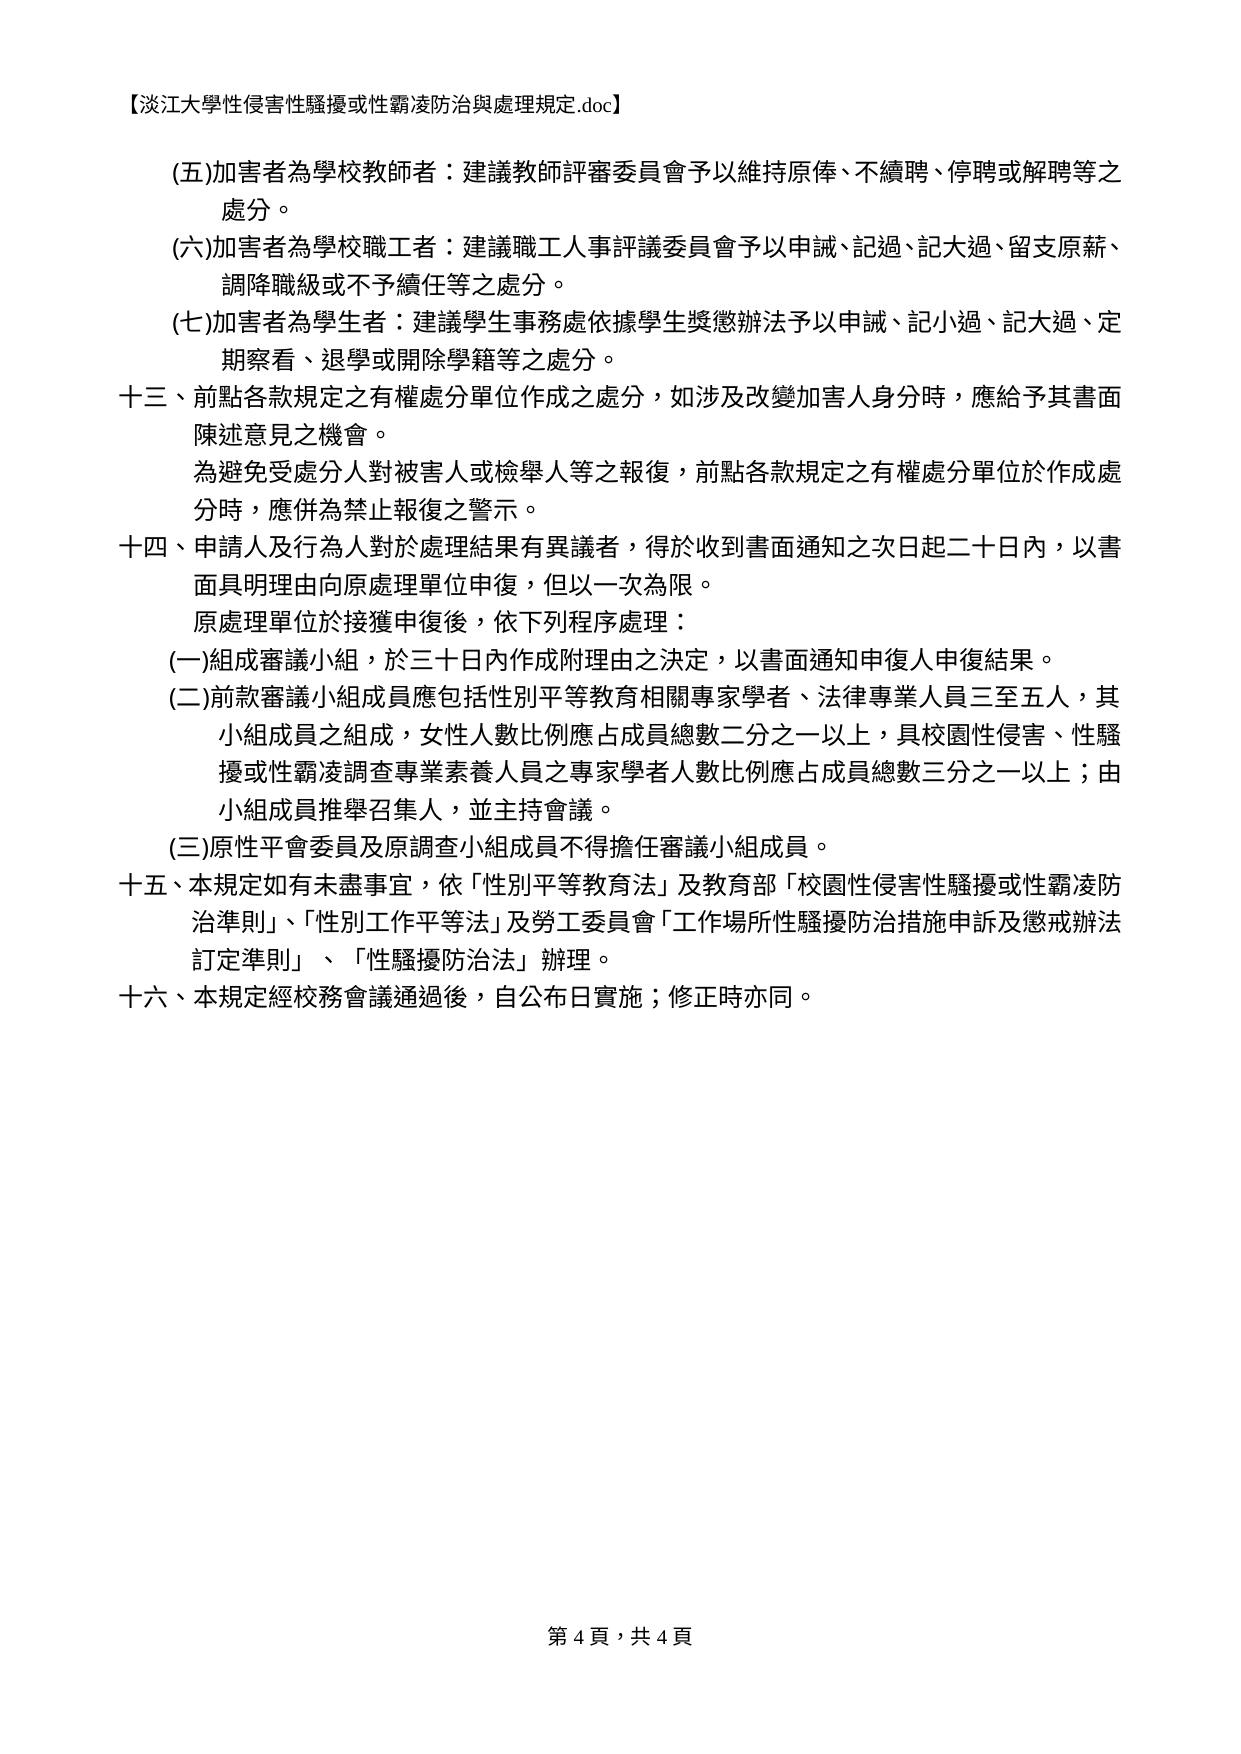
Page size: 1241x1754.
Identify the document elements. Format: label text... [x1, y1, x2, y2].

text (三)原性平會委員及原調查小組成員不得擔任審議小組成員。 [169, 827, 1122, 865]
text 十六、本規定經校務會議通過後，自公布日實施；修正時亦同。 [118, 977, 1122, 1015]
text 原處理單位於接獲申復後，依下列程序處理： [193, 602, 1122, 640]
text (七)加害者為學生者：建議學生事務處依據學生獎懲辦法予以申誡、記小過、記大過、定期察看、退學或開除學籍等之處分。 [172, 302, 1122, 377]
text (五)加害者為學校教師者：建議教師評審委員會予以維持原俸、不續聘、停聘或解聘等之處分。 [172, 152, 1122, 227]
text 十四、申請人及行為人對於處理結果有異議者，得於收到書面通知之次日起二十日內，以書面具明理由向原處理單位申復，但以一次為限。 [118, 527, 1122, 602]
text 十三、前點各款規定之有權處分單位作成之處分，如涉及改變加害人身分時，應給予其書面陳述意見之機會。 [118, 377, 1122, 452]
text 十五、本規定如有未盡事宜，依「性別平等教育法」及教育部「校園性侵害性騷擾或性霸凌防治準則」、「性別工作平等法」及勞工委員會「工作場所性騷擾防治措施申訴及懲戒辦法訂定準則」、「性騷擾防治法」辦理。 [118, 865, 1122, 977]
text (二)前款審議小組成員應包括性別平等教育相關專家學者、法律專業人員三至五人，其小組成員之組成，女性人數比例應占成員總數二分之一以上，具校園性侵害、性騷擾或性霸凌調查專業素養人員之專家學者人數比例應占成員總數三分之一以上；由小組成員推舉召集人，並主持會議。 [169, 677, 1122, 827]
text (一)組成審議小組，於三十日內作成附理由之決定，以書面通知申復人申復結果。 [169, 640, 1122, 677]
text 為避免受處分人對被害人或檢舉人等之報復，前點各款規定之有權處分單位於作成處分時，應併為禁止報復之警示。 [193, 452, 1122, 527]
text (六)加害者為學校職工者：建議職工人事評議委員會予以申誡、記過、記大過、留支原薪、調降職級或不予續任等之處分。 [172, 227, 1122, 302]
